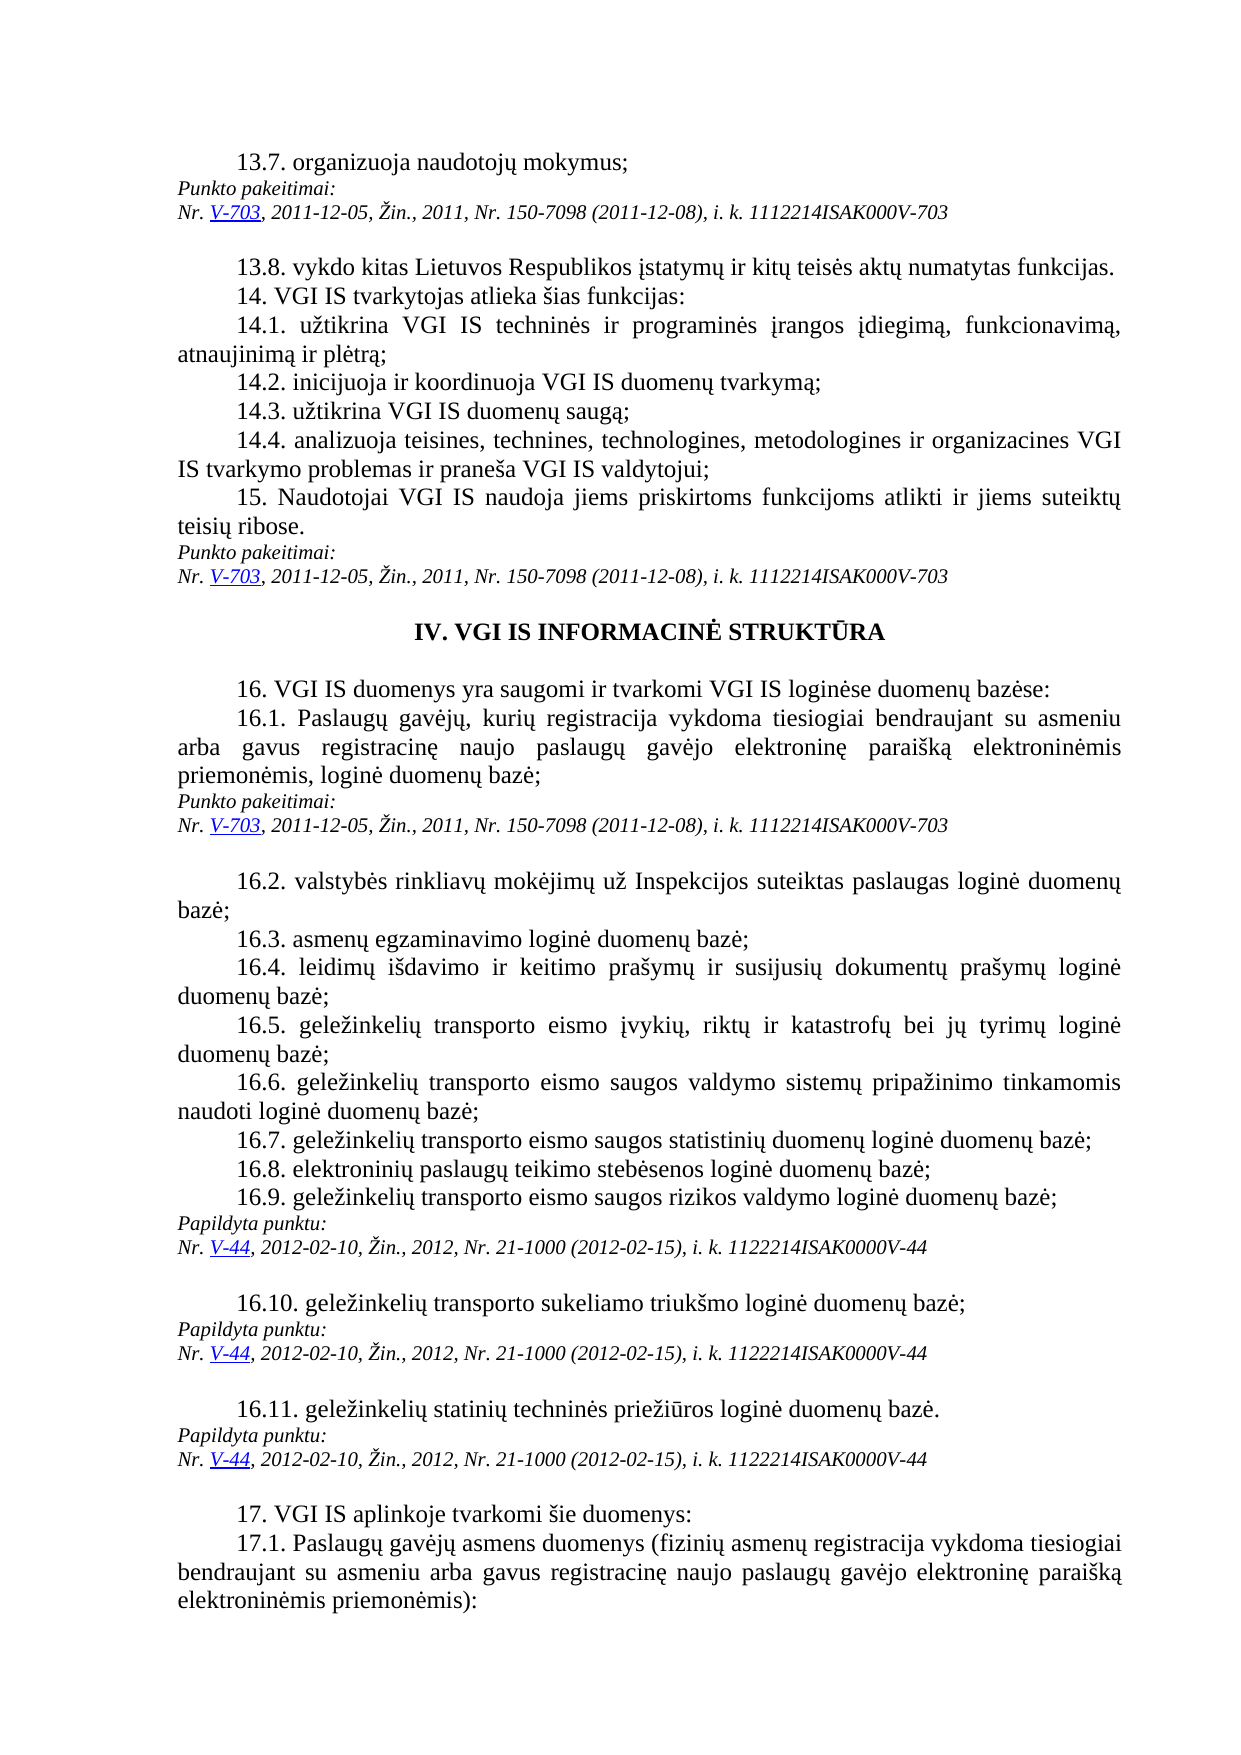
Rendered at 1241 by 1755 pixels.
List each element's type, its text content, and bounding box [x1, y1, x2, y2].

text 16.9. geležinkelių transporto eismo saugos rizikos valdymo loginė duomenų bazė; [177, 1182, 1122, 1211]
text 14.1. užtikrina VGI IS techninės ir programinės įrangos įdiegimą, funkcionavimą, atnaujinimą ir plėtrą; [177, 310, 1122, 367]
text 16.5. geležinkelių transporto eismo įvykių, riktų ir katastrofų bei jų tyrimų loginė duomenų bazė; [177, 1010, 1122, 1067]
text 17. VGI IS aplinkoje tvarkomi šie duomenys: [177, 1499, 1122, 1528]
text Nr. V-44, 2012-02-10, Žin., 2012, Nr. 21-1000 (2012-02-15), i. k. 1122214ISAK0000V-44 [177, 1447, 1122, 1471]
text Nr. V-44, 2012-02-10, Žin., 2012, Nr. 21-1000 (2012-02-15), i. k. 1122214ISAK0000V-44 [177, 1341, 1122, 1365]
text 16.4. leidimų išdavimo ir keitimo prašymų ir susijusių dokumentų prašymų loginė duomenų bazė; [177, 952, 1122, 1010]
text 13.8. vykdo kitas Lietuvos Respublikos įstatymų ir kitų teisės aktų numatytas funkcijas. [177, 252, 1122, 281]
text Punkto pakeitimai: [177, 540, 1122, 564]
text 14.2. inicijuoja ir koordinuoja VGI IS duomenų tvarkymą; [177, 367, 1122, 396]
text 14. VGI IS tvarkytojas atlieka šias funkcijas: [177, 281, 1122, 310]
text 13.7. organizuoja naudotojų mokymus; [177, 147, 1122, 176]
text Papildyta punktu: [177, 1211, 1122, 1235]
text Nr. V-703, 2011-12-05, Žin., 2011, Nr. 150-7098 (2011-12-08), i. k. 1112214ISAK000V-703 [177, 564, 1122, 588]
text Papildyta punktu: [177, 1317, 1122, 1341]
text Punkto pakeitimai: [177, 176, 1122, 200]
text 16.11. geležinkelių statinių techninės priežiūros loginė duomenų bazė. [177, 1394, 1122, 1422]
text 16.6. geležinkelių transporto eismo saugos valdymo sistemų pripažinimo tinkamomis naudoti loginė duomenų bazė; [177, 1067, 1122, 1125]
text 16.7. geležinkelių transporto eismo saugos statistinių duomenų loginė duomenų bazė; [177, 1125, 1122, 1154]
text 16.3. asmenų egzaminavimo loginė duomenų bazė; [177, 924, 1122, 952]
text Nr. V-44, 2012-02-10, Žin., 2012, Nr. 21-1000 (2012-02-15), i. k. 1122214ISAK0000V-44 [177, 1235, 1122, 1259]
text 16.8. elektroninių paslaugų teikimo stebėsenos loginė duomenų bazė; [177, 1154, 1122, 1182]
text 17.1. Paslaugų gavėjų asmens duomenys (fizinių asmenų registracija vykdoma tiesiogiai bendraujant su asmeniu arba gavus registracinę naujo paslaugų gavėjo elektroninę paraišką elektroninėmis priemonėmis): [177, 1528, 1122, 1614]
text 16.10. geležinkelių transporto sukeliamo triukšmo loginė duomenų bazė; [177, 1288, 1122, 1317]
text 16.2. valstybės rinkliavų mokėjimų už Inspekcijos suteiktas paslaugas loginė duomenų bazė; [177, 866, 1122, 924]
text 16. VGI IS duomenys yra saugomi ir tvarkomi VGI IS loginėse duomenų bazėse: [177, 674, 1122, 703]
text 16.1. Paslaugų gavėjų, kurių registracija vykdoma tiesiogiai bendraujant su asmeniu arba gavus registracinę naujo paslaugų gavėjo elektroninę paraišką elektroninėmis priemonėmis, loginė duomenų bazė; [177, 703, 1122, 789]
text Papildyta punktu: [177, 1422, 1122, 1447]
text Nr. V-703, 2011-12-05, Žin., 2011, Nr. 150-7098 (2011-12-08), i. k. 1112214ISAK000V-703 [177, 813, 1122, 837]
text 14.4. analizuoja teisines, technines, technologines, metodologines ir organizacines VGI IS tvarkymo problemas ir praneša VGI IS valdytojui; [177, 425, 1122, 482]
text Punkto pakeitimai: [177, 789, 1122, 813]
text IV. VGI IS INFORMACINĖ STRUKTŪRA [177, 617, 1122, 646]
text 15. Naudotojai VGI IS naudoja jiems priskirtoms funkcijoms atlikti ir jiems suteiktų teisių ribose. [177, 482, 1122, 540]
text Nr. V-703, 2011-12-05, Žin., 2011, Nr. 150-7098 (2011-12-08), i. k. 1112214ISAK000V-703 [177, 200, 1122, 224]
text 14.3. užtikrina VGI IS duomenų saugą; [177, 396, 1122, 425]
